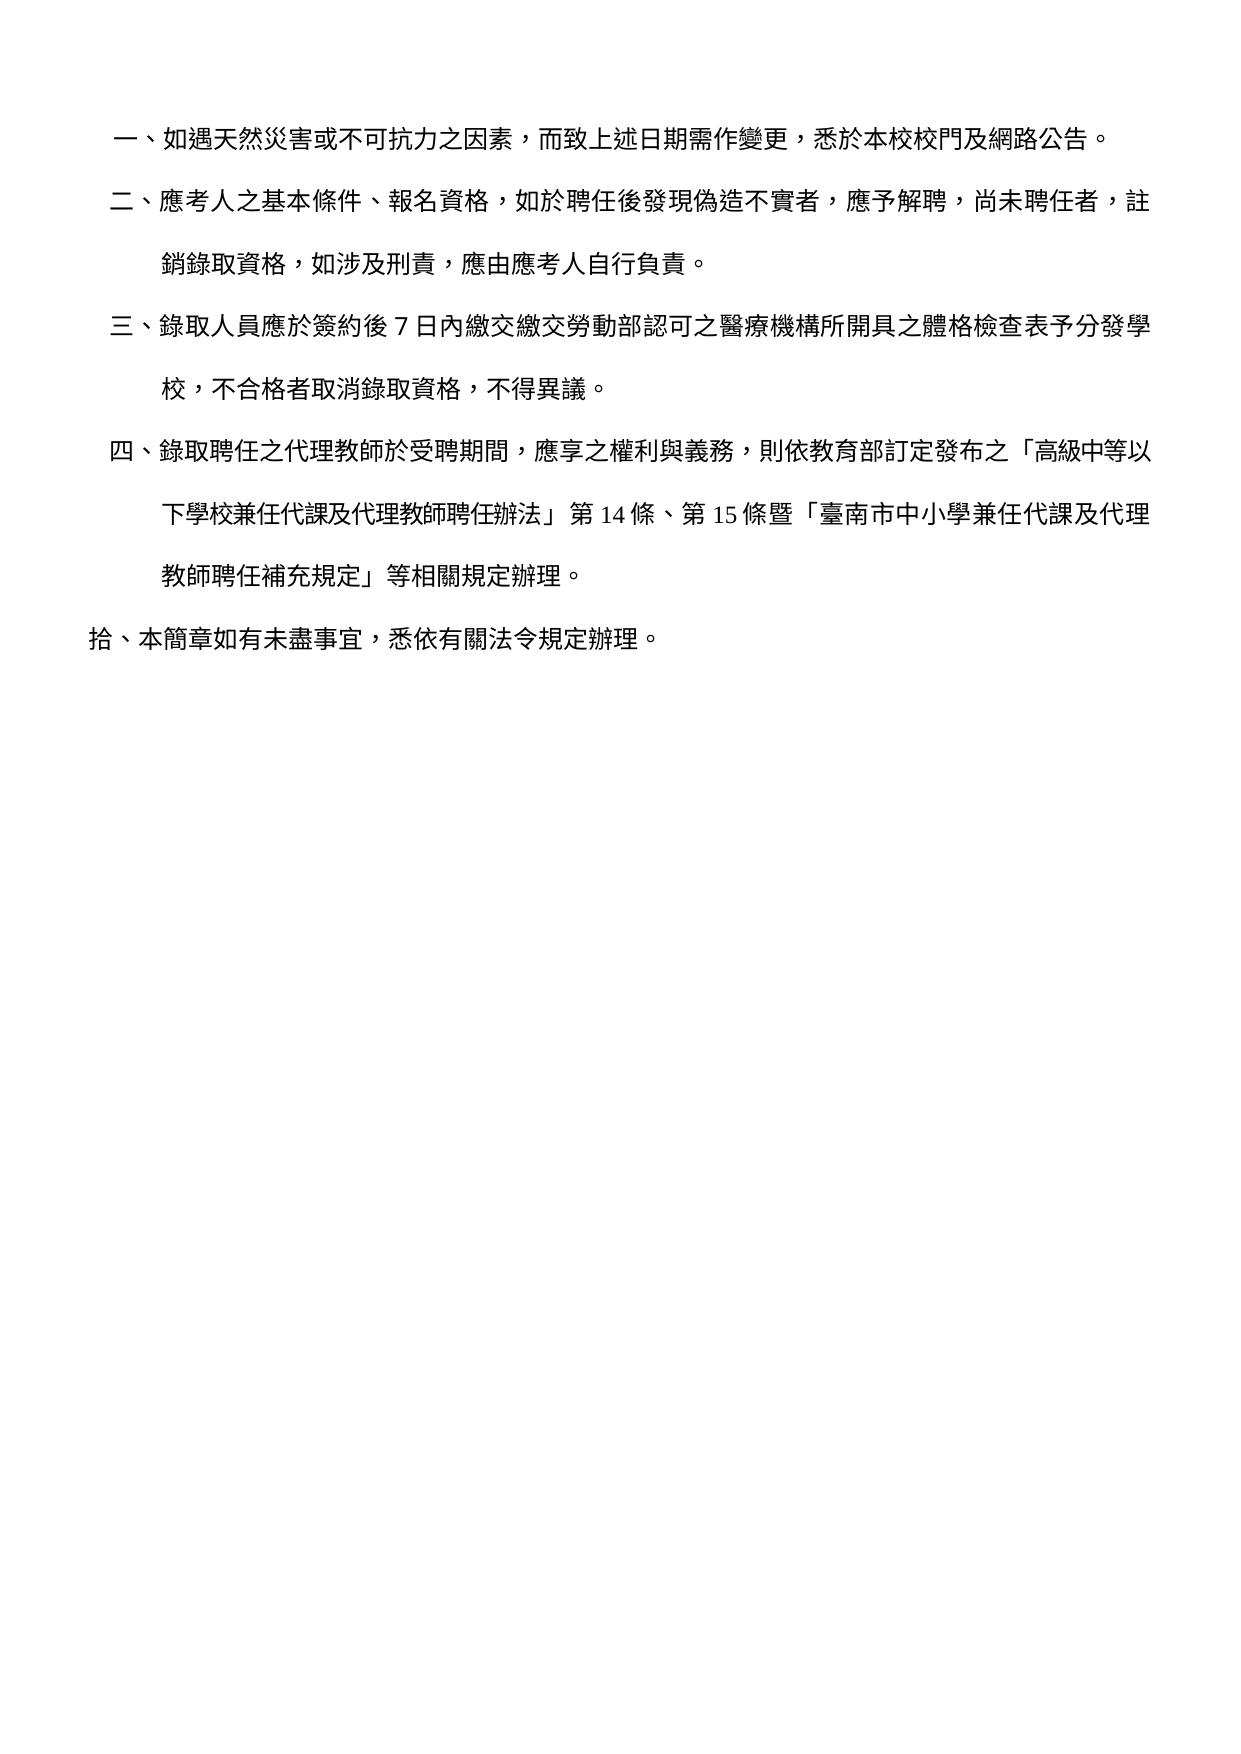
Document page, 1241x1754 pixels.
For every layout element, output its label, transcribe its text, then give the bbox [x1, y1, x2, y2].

text 一、如遇天然災害或不可抗力之因素，而致上述日期需作變更，悉於本校校門及網路公告。 [89, 96, 1152, 158]
text 拾、本簡章如有未盡事宜，悉依有關法令規定辦理。 [89, 596, 1152, 658]
text 二、應考人之基本條件、報名資格，如於聘任後發現偽造不實者，應予解聘，尚未聘任者，註銷錄取資格，如涉及刑責，應由應考人自行負責。 [109, 158, 1152, 283]
text 四、錄取聘任之代理教師於受聘期間，應享之權利與義務，則依教育部訂定發布之「高級中等以下學校兼任代課及代理教師聘任辦法」第14條、第15條暨「臺南市中小學兼任代課及代理教師聘任補充規定」等相關規定辦理。 [109, 408, 1152, 596]
text 三、錄取人員應於簽約後7日內繳交繳交勞動部認可之醫療機構所開具之體格檢查表予分發學校，不合格者取消錄取資格，不得異議。 [109, 283, 1152, 408]
